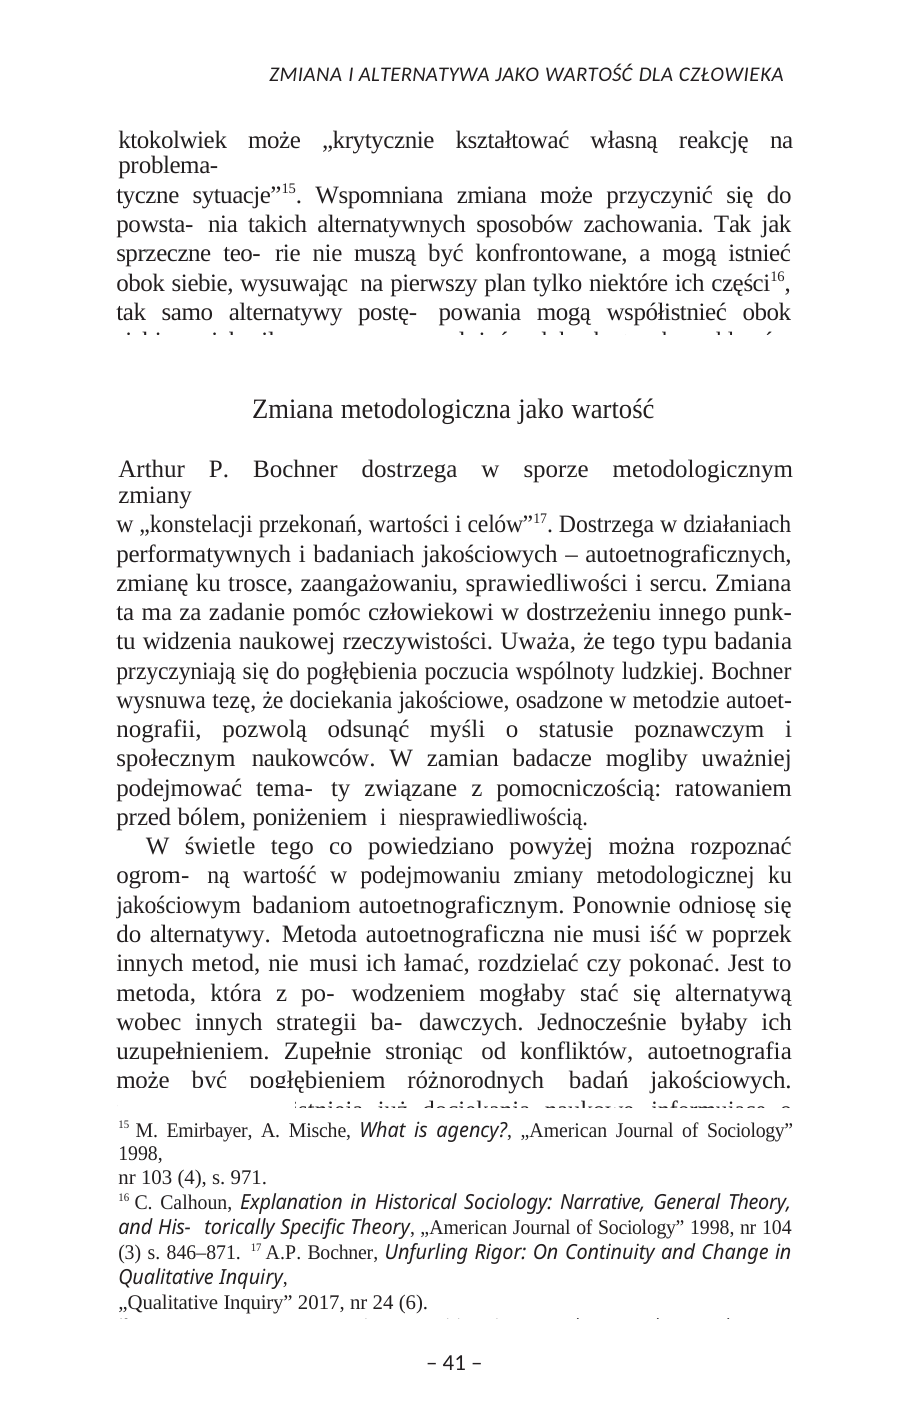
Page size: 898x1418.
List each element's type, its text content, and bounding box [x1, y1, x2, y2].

text nr 103 (4), s. 971. [118, 1165, 794, 1189]
text w „konstelacji przekonań, wartości i celów”17. Dostrzega w działaniach performatywnych i badaniach jakościowych – autoetnograficznych, zmianę ku trosce, zaangażowaniu, sprawiedliwości i sercu. Zmiana ta ma za zadanie pomóc człowiekowi w dostrzeżeniu innego punk- tu widzenia naukowej rzeczywistości. Uważa, że tego typu badania przyczyniają się do pogłębienia poczucia wspólnoty ludzkiej. Bochner wysnuwa tezę, że dociekania jakościowe, osadzone w metodzie autoet- nografii, pozwolą odsunąć myśli o statusie poznawczym i społecznym naukowców. W zamian badacze mogliby uważniej podejmować tema- ty związane z pomocniczością: ratowaniem przed bólem, poniżeniem i niesprawiedliwością. [116, 509, 792, 831]
text „Qualitative Inquiry” 2017, nr 24 (6). [118, 1290, 794, 1314]
text ktokolwiek może „krytycznie kształtować własną reakcję na problema- [118, 128, 793, 179]
text W świetle tego co powiedziano powyżej można rozpoznać ogrom- ną wartość w podejmowaniu zmiany metodologicznej ku jakościowym badaniom autoetnograficznym. Ponownie odniosę się do alternatywy. Metoda autoetnograficzna nie musi iść w poprzek innych metod, nie musi ich łamać, rozdzielać czy pokonać. Jest to metoda, która z po- wodzeniem mogłaby stać się alternatywą wobec innych strategii ba- dawczych. Jednocześnie byłaby ich uzupełnieniem. Zupełnie stroniąc od konfliktów, autoetnografia może być pogłębieniem różnorodnych badań jakościowych. Szczególnie, że istnieją już dociekania naukowe informujące o pochodzeniu autoetnografii i wskazujące na etnografię18. [116, 831, 792, 1108]
text 15 M. Emirbayer, A. Mische, What is agency?, „American Journal of Sociology” 1998, [118, 1118, 794, 1165]
text 16 C. Calhoun, Explanation in Historical Sociology: Narrative, General Theory, and His- torically Specific Theory, „American Journal of Sociology” 1998, nr 104 (3) s. 846–871. 17 A.P. Bochner, Unfurling Rigor: On Continuity and Change in Qualitative Inquiry, [118, 1189, 792, 1289]
text Arthur P. Bochner dostrzega w sporze metodologicznym zmiany [118, 457, 793, 508]
text ZMIANA I ALTERNATYWA JAKO WARTOŚĆ DLA CZŁOWIEKA [269, 62, 791, 86]
text – 41 – [426, 1351, 484, 1376]
text tyczne sytuacje”15. Wspomniana zmiana może przyczynić się do powsta- nia takich alternatywnych sposobów zachowania. Tak jak sprzeczne teo- rie nie muszą być konfrontowane, a mogą istnieć obok siebie, wysuwając na pierwszy plan tylko niektóre ich części16, tak samo alternatywy postę- powania mogą współistnieć obok siebie, a ich siły przyczynowe zależeć od konkretnych problemów pozaplanatorskich. [116, 180, 792, 334]
text Zmiana metodologiczna jako wartość [252, 396, 660, 424]
text 18 N.L. Holt, Representation, Legitimation, and Autoethnography: An Autoethnographic Writing Story, „International Journal of Qualitative Methods” 2003, nr 2 (1). [118, 1314, 792, 1319]
